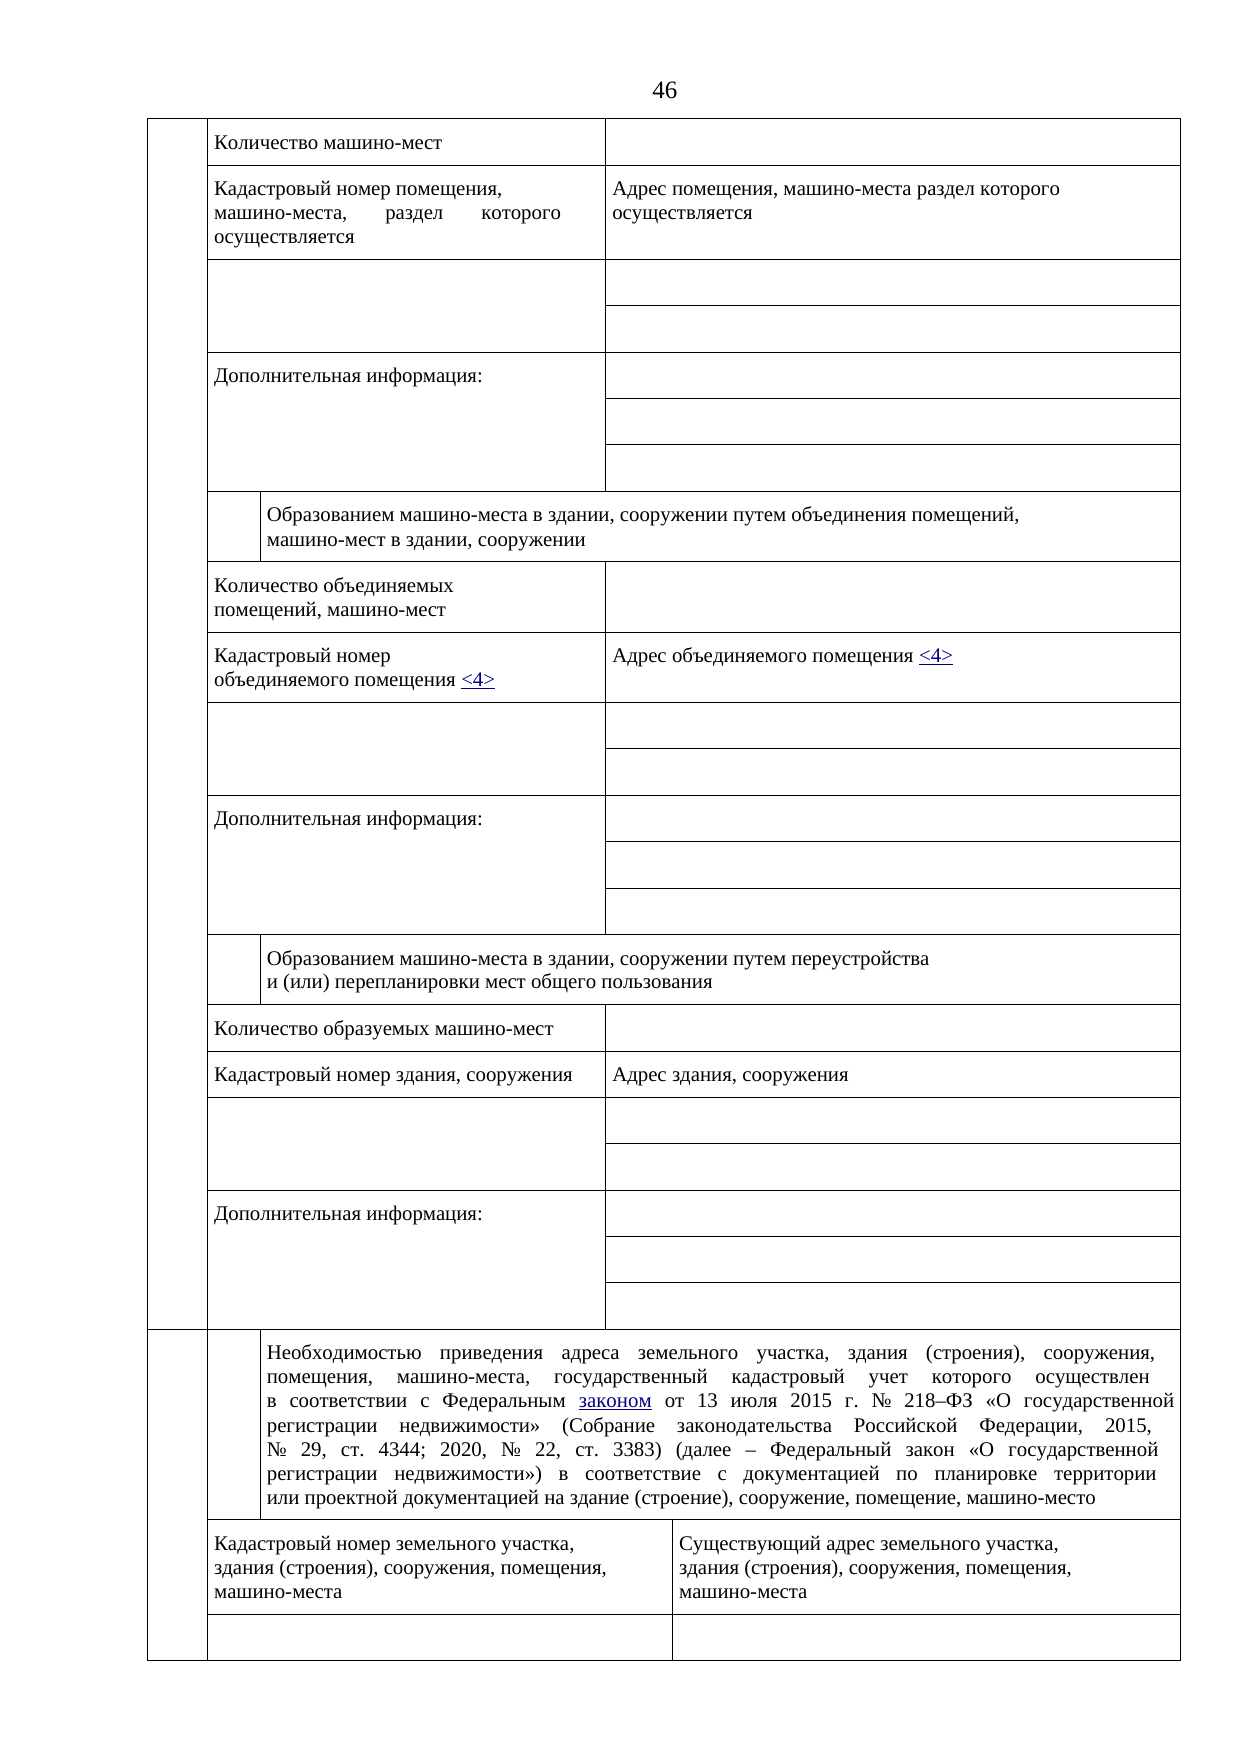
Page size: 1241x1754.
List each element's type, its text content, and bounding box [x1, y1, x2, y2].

table_cell Образованием машино-места в здании, сооружении путем переустройства и (или) перепланировки мест общего пользования [261, 935, 1180, 1004]
table_cell [606, 353, 1180, 398]
table_cell [606, 1005, 1180, 1051]
table_cell [606, 306, 1180, 352]
table_cell [208, 1330, 260, 1519]
table_cell [606, 1237, 1180, 1282]
table_cell [148, 119, 207, 1329]
table_cell Количество образуемых машино-мест [208, 1005, 605, 1051]
table_cell [606, 260, 1180, 305]
table_cell [208, 492, 260, 561]
table_cell Существующий адрес земельного участка, здания (строения), сооружения, помещения, машино-места [673, 1520, 1180, 1614]
table_cell [606, 889, 1180, 934]
table_cell Адрес помещения, машино-места раздел которого осуществляется [606, 166, 1180, 259]
table_cell [208, 935, 260, 1004]
table_cell [208, 260, 605, 352]
table_cell Необходимостью приведения адреса земельного участка, здания (строения), сооружения, помещения, машино-места, государственный кадастровый учет которого осуществлен в соответствии с Федеральным законом от 13 июля 2015 г. № 218–ФЗ «О государственной регистрации недвижимости» (Собрание законодательства Российской Федерации, 2015, № 29, ст. 4344; 2020, № 22, ст. 3383) (далее – Федеральный закон «О государственной регистрации недвижимости») в соответствие с документацией по планировке территории или проектной документацией на здание (строение), сооружение, помещение, машино-место [261, 1330, 1180, 1519]
table_cell [606, 399, 1180, 444]
table_cell [208, 1098, 605, 1189]
table_cell Дополнительная информация: [208, 796, 605, 934]
table_cell Дополнительная информация: [208, 353, 605, 491]
table_cell [606, 1283, 1180, 1329]
table_cell [606, 749, 1180, 795]
table_cell [606, 1191, 1180, 1236]
table_cell [606, 703, 1180, 748]
table_cell [606, 1098, 1180, 1143]
table_cell Кадастровый номер объединяемого помещения <4> [208, 633, 605, 702]
table_cell Адрес здания, сооружения [606, 1052, 1180, 1097]
table_cell Количество объединяемых помещений, машино-мест [208, 562, 605, 632]
table_cell [148, 1330, 207, 1660]
table_cell [606, 1144, 1180, 1189]
table_cell [606, 796, 1180, 841]
table_cell [208, 1615, 672, 1660]
table_cell [673, 1615, 1180, 1660]
table_cell [606, 842, 1180, 887]
table_cell Дополнительная информация: [208, 1191, 605, 1329]
table_cell Количество машино-мест [208, 119, 605, 164]
table_cell [606, 445, 1180, 491]
table_cell [208, 703, 605, 795]
table_cell [606, 119, 1180, 164]
table_cell [606, 562, 1180, 632]
table_cell Адрес объединяемого помещения <4> [606, 633, 1180, 702]
table_cell Кадастровый номер помещения, машино-места, раздел которого осуществляется [208, 166, 605, 259]
table_cell Кадастровый номер земельного участка, здания (строения), сооружения, помещения, машино-места [208, 1520, 672, 1614]
table_cell Кадастровый номер здания, сооружения [208, 1052, 605, 1097]
table_cell Образованием машино-места в здании, сооружении путем объединения помещений, машино-мест в здании, сооружении [261, 492, 1180, 561]
